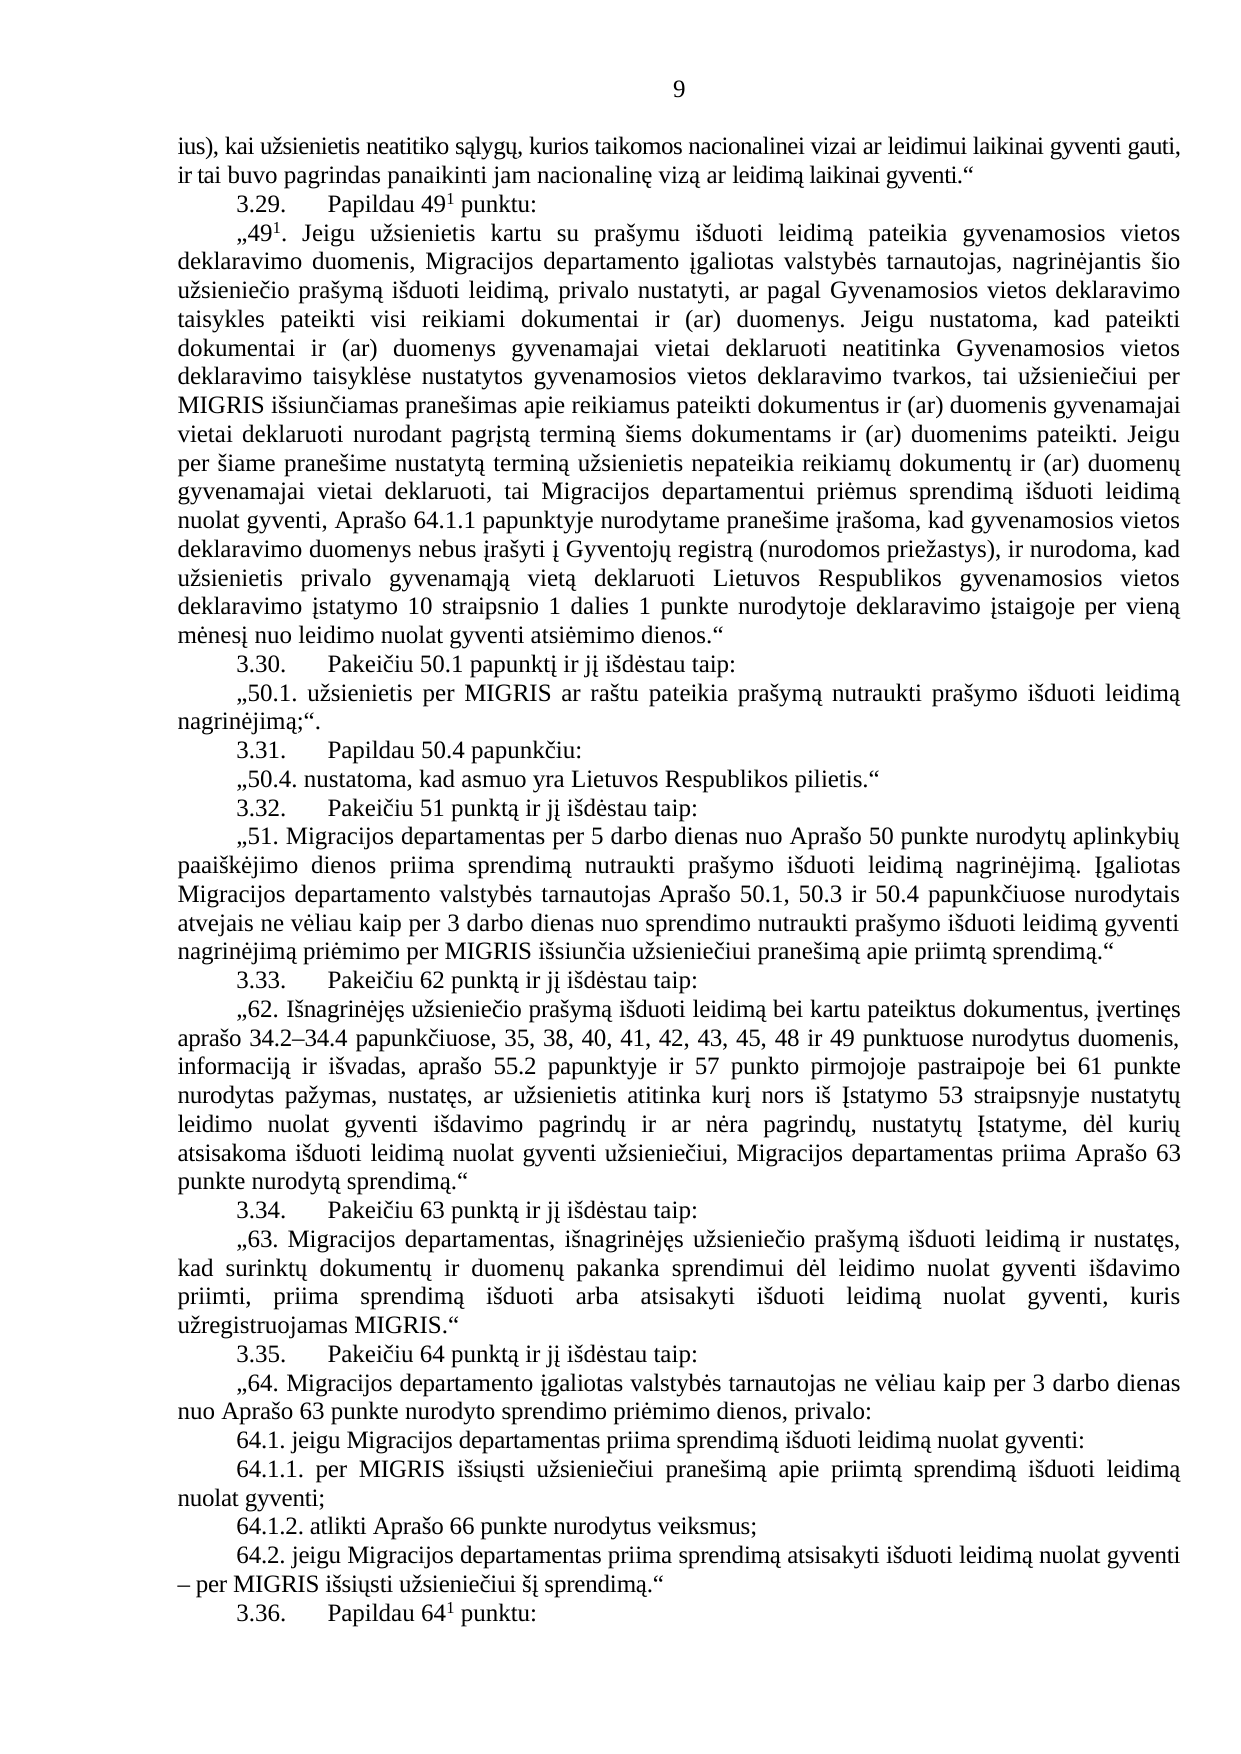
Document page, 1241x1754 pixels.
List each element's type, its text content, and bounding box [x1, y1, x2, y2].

text 3.30. Pakeičiu 50.1 papunktį ir jį išdėstau taip: [177, 649, 1181, 678]
text 64.2. jeigu Migracijos departamentas priima sprendimą atsisakyti išduoti leidimą nuolat gyventi – per MIGRIS išsiųsti užsieniečiui šį sprendimą.“ [177, 1540, 1181, 1598]
text 64.1.2. atlikti Aprašo 66 punkte nurodytus veiksmus; [177, 1511, 1181, 1540]
text „50.1. užsienietis per MIGRIS ar raštu pateikia prašymą nutraukti prašymo išduoti leidimą nagrinėjimą;“. [177, 678, 1181, 735]
text „50.4. nustatoma, kad asmuo yra Lietuvos Respublikos pilietis.“ [177, 764, 1181, 793]
text 64.1. jeigu Migracijos departamentas priima sprendimą išduoti leidimą nuolat gyventi: [177, 1425, 1181, 1454]
text „62. Išnagrinėjęs užsieniečio prašymą išduoti leidimą bei kartu pateiktus dokumentus, įvertinęs aprašo 34.2–34.4 papunkčiuose, 35, 38, 40, 41, 42, 43, 45, 48 ir 49 punktuose nurodytus duomenis, informaciją ir išvadas, aprašo 55.2 papunktyje ir 57 punkto pirmojoje pastraipoje bei 61 punkte nurodytas pažymas, nustatęs, ar užsienietis atitinka kurį nors iš Įstatymo 53 straipsnyje nustatytų leidimo nuolat gyventi išdavimo pagrindų ir ar nėra pagrindų, nustatytų Įstatyme, dėl kurių atsisakoma išduoti leidimą nuolat gyventi užsieniečiui, Migracijos departamentas priima Aprašo 63 punkte nurodytą sprendimą.“ [177, 994, 1181, 1195]
text 3.33. Pakeičiu 62 punktą ir jį išdėstau taip: [177, 965, 1181, 994]
text „64. Migracijos departamento įgaliotas valstybės tarnautojas ne vėliau kaip per 3 darbo dienas nuo Aprašo 63 punkte nurodyto sprendimo priėmimo dienos, privalo: [177, 1368, 1181, 1425]
text „491. Jeigu užsienietis kartu su prašymu išduoti leidimą pateikia gyvenamosios vietos deklaravimo duomenis, Migracijos departamento įgaliotas valstybės tarnautojas, nagrinėjantis šio užsieniečio prašymą išduoti leidimą, privalo nustatyti, ar pagal Gyvenamosios vietos deklaravimo taisykles pateikti visi reikiami dokumentai ir (ar) duomenys. Jeigu nustatoma, kad pateikti dokumentai ir (ar) duomenys gyvenamajai vietai deklaruoti neatitinka Gyvenamosios vietos deklaravimo taisyklėse nustatytos gyvenamosios vietos deklaravimo tvarkos, tai užsieniečiui per MIGRIS išsiunčiamas pranešimas apie reikiamus pateikti dokumentus ir (ar) duomenis gyvenamajai vietai deklaruoti nurodant pagrįstą terminą šiems dokumentams ir (ar) duomenims pateikti. Jeigu per šiame pranešime nustatytą terminą užsienietis nepateikia reikiamų dokumentų ir (ar) duomenų gyvenamajai vietai deklaruoti, tai Migracijos departamentui priėmus sprendimą išduoti leidimą nuolat gyventi, Aprašo 64.1.1 papunktyje nurodytame pranešime įrašoma, kad gyvenamosios vietos deklaravimo duomenys nebus įrašyti į Gyventojų registrą (nurodomos priežastys), ir nurodoma, kad užsienietis privalo gyvenamąją vietą deklaruoti Lietuvos Respublikos gyvenamosios vietos deklaravimo įstatymo 10 straipsnio 1 dalies 1 punkte nurodytoje deklaravimo įstaigoje per vieną mėnesį nuo leidimo nuolat gyventi atsiėmimo dienos.“ [177, 218, 1181, 649]
text 3.31. Papildau 50.4 papunkčiu: [177, 735, 1181, 764]
text 3.32. Pakeičiu 51 punktą ir jį išdėstau taip: [177, 793, 1181, 821]
text „63. Migracijos departamentas, išnagrinėjęs užsieniečio prašymą išduoti leidimą ir nustatęs, kad surinktų dokumentų ir duomenų pakanka sprendimui dėl leidimo nuolat gyventi išdavimo priimti, priima sprendimą išduoti arba atsisakyti išduoti leidimą nuolat gyventi, kuris užregistruojamas MIGRIS.“ [177, 1224, 1181, 1339]
text 3.36. Papildau 641 punktu: [177, 1598, 1181, 1626]
text 64.1.1. per MIGRIS išsiųsti užsieniečiui pranešimą apie priimtą sprendimą išduoti leidimą nuolat gyventi; [177, 1454, 1181, 1511]
text 3.34. Pakeičiu 63 punktą ir jį išdėstau taip: [177, 1195, 1181, 1224]
text ius), kai užsienietis neatitiko sąlygų, kurios taikomos nacionalinei vizai ar leidimui laikinai gyventi gauti, ir tai buvo pagrindas panaikinti jam nacionalinę vizą ar leidimą laikinai gyventi.“ [177, 131, 1181, 189]
text 3.35. Pakeičiu 64 punktą ir jį išdėstau taip: [177, 1339, 1181, 1368]
text 3.29. Papildau 491 punktu: [177, 189, 1181, 218]
text „51. Migracijos departamentas per 5 darbo dienas nuo Aprašo 50 punkte nurodytų aplinkybių paaiškėjimo dienos priima sprendimą nutraukti prašymo išduoti leidimą nagrinėjimą. Įgaliotas Migracijos departamento valstybės tarnautojas Aprašo 50.1, 50.3 ir 50.4 papunkčiuose nurodytais atvejais ne vėliau kaip per 3 darbo dienas nuo sprendimo nutraukti prašymo išduoti leidimą gyventi nagrinėjimą priėmimo per MIGRIS išsiunčia užsieniečiui pranešimą apie priimtą sprendimą.“ [177, 821, 1181, 965]
